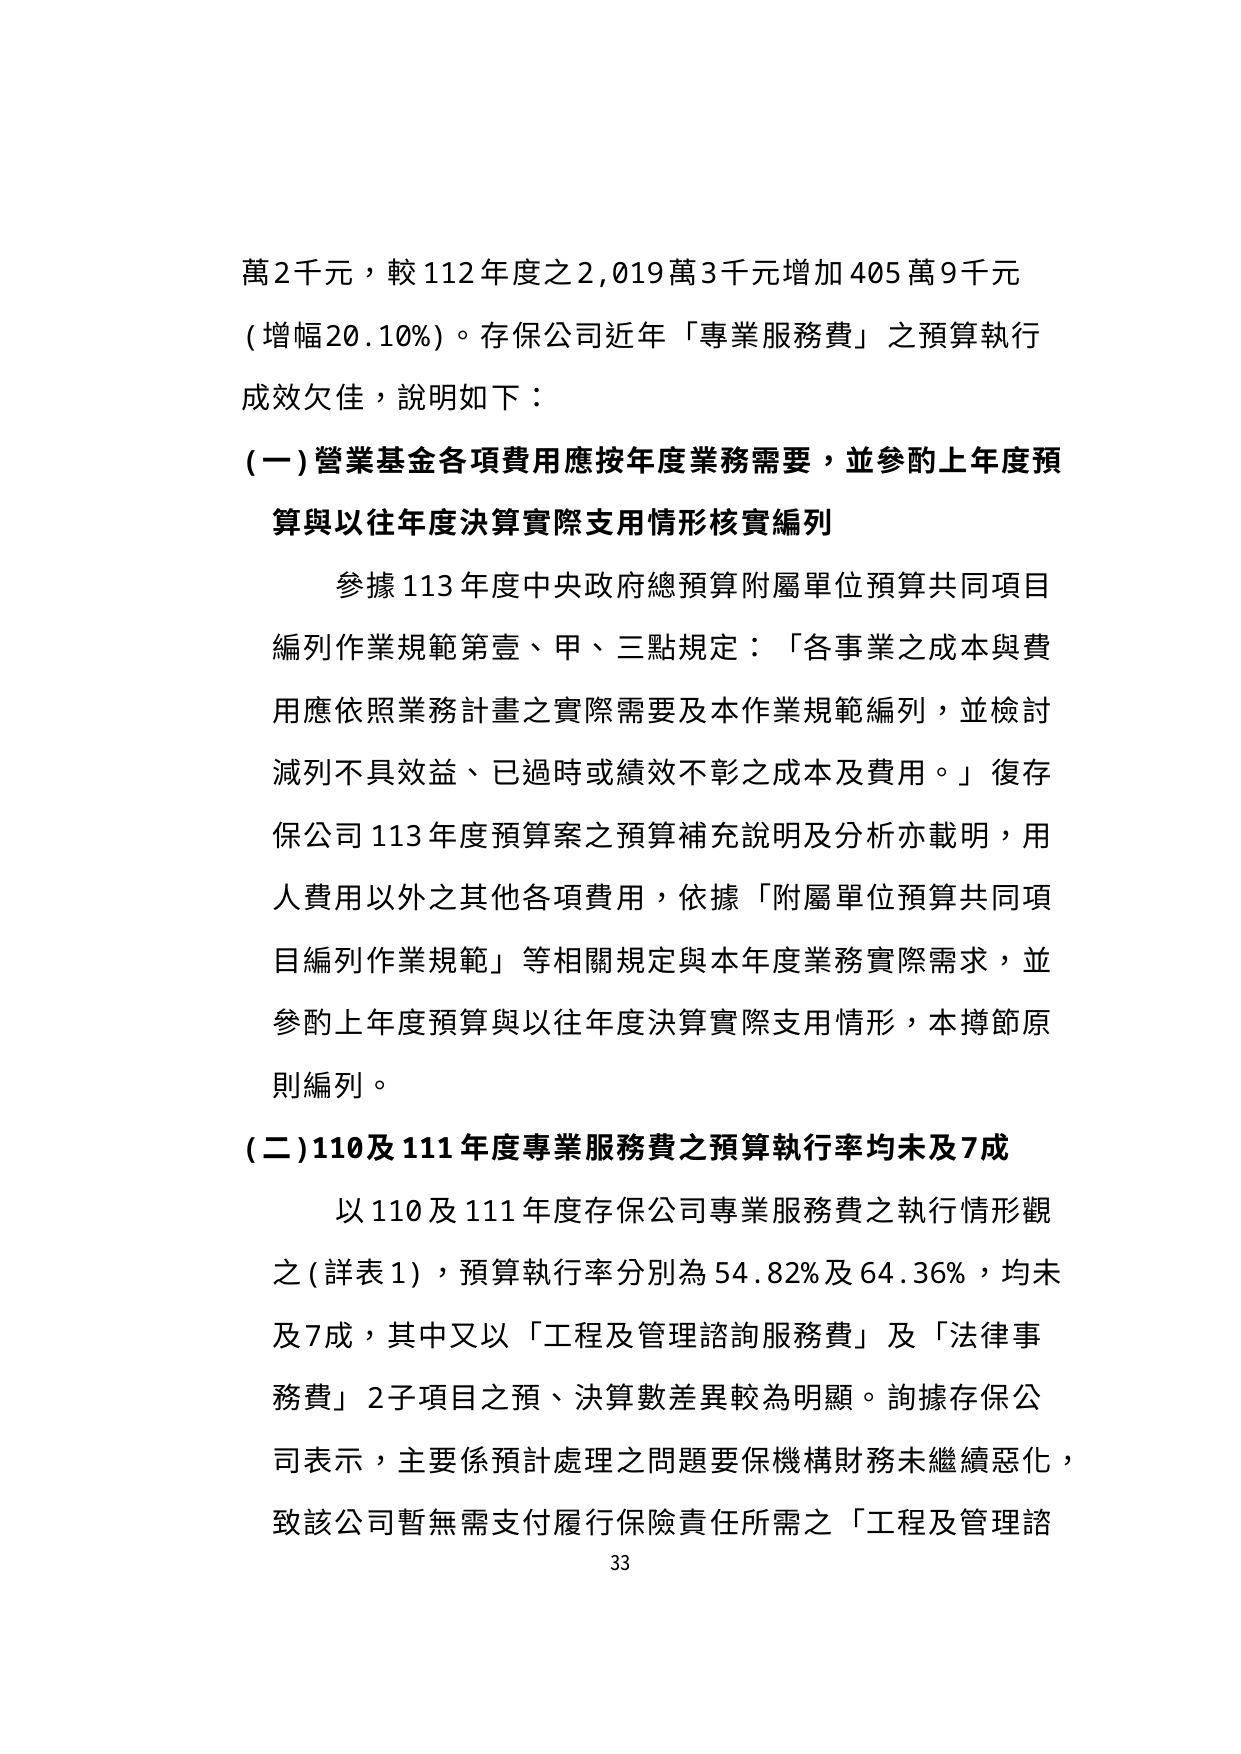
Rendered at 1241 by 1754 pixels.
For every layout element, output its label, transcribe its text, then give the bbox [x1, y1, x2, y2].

text 參據113年度中央政府總預算附屬單位預算共同項目編列作業規範第壹、甲、三點規定：「各事業之成本與費用應依照業務計畫之實際需要及本作業規範編列，並檢討減列不具效益、已過時或績效不彰之成本及費用。」復存保公司113年度預算案之預算補充說明及分析亦載明，用人費用以外之其他各項費用，依據「附屬單位預算共同項目編列作業規範」等相關規定與本年度業務實際需求，並參酌上年度預算與以往年度決算實際支用情形，本撙節原則編列。 [266, 542, 1063, 1104]
text 以110及111年度存保公司專業服務費之執行情形觀之(詳表1)，預算執行率分別為54.82%及64.36%，均未及7成，其中又以「工程及管理諮詢服務費」及「法律事務費」2子項目之預、決算數差異較為明顯。詢據存保公司表示，主要係預計處理之問題要保機構財務未繼續惡化，致該公司暫無需支付履行保險責任所需之「工程及管理諮詢服務費」及「法律事務費」。是以，各年度預計處理問題要保機構之情境未實際發生，則毋需處理退場事宜，亦毋需支應相關費用，故導致該兩項經費之預算執行率偏低。 [266, 1167, 1063, 1542]
text (一)營業基金各項費用應按年度業務需要，並參酌上年度預算與以往年度決算實際支用情形核實編列 [236, 417, 1063, 542]
text 存保公司113年度預算案編列「專業服務費」2,425萬2千元，較112年度之2,019萬3千元增加405萬9千元(增幅20.10%)。存保公司近年「專業服務費」之預算執行成效欠佳，說明如下： [236, 229, 1063, 417]
text (二)110及111年度專業服務費之預算執行率均未及7成 [236, 1104, 1063, 1167]
